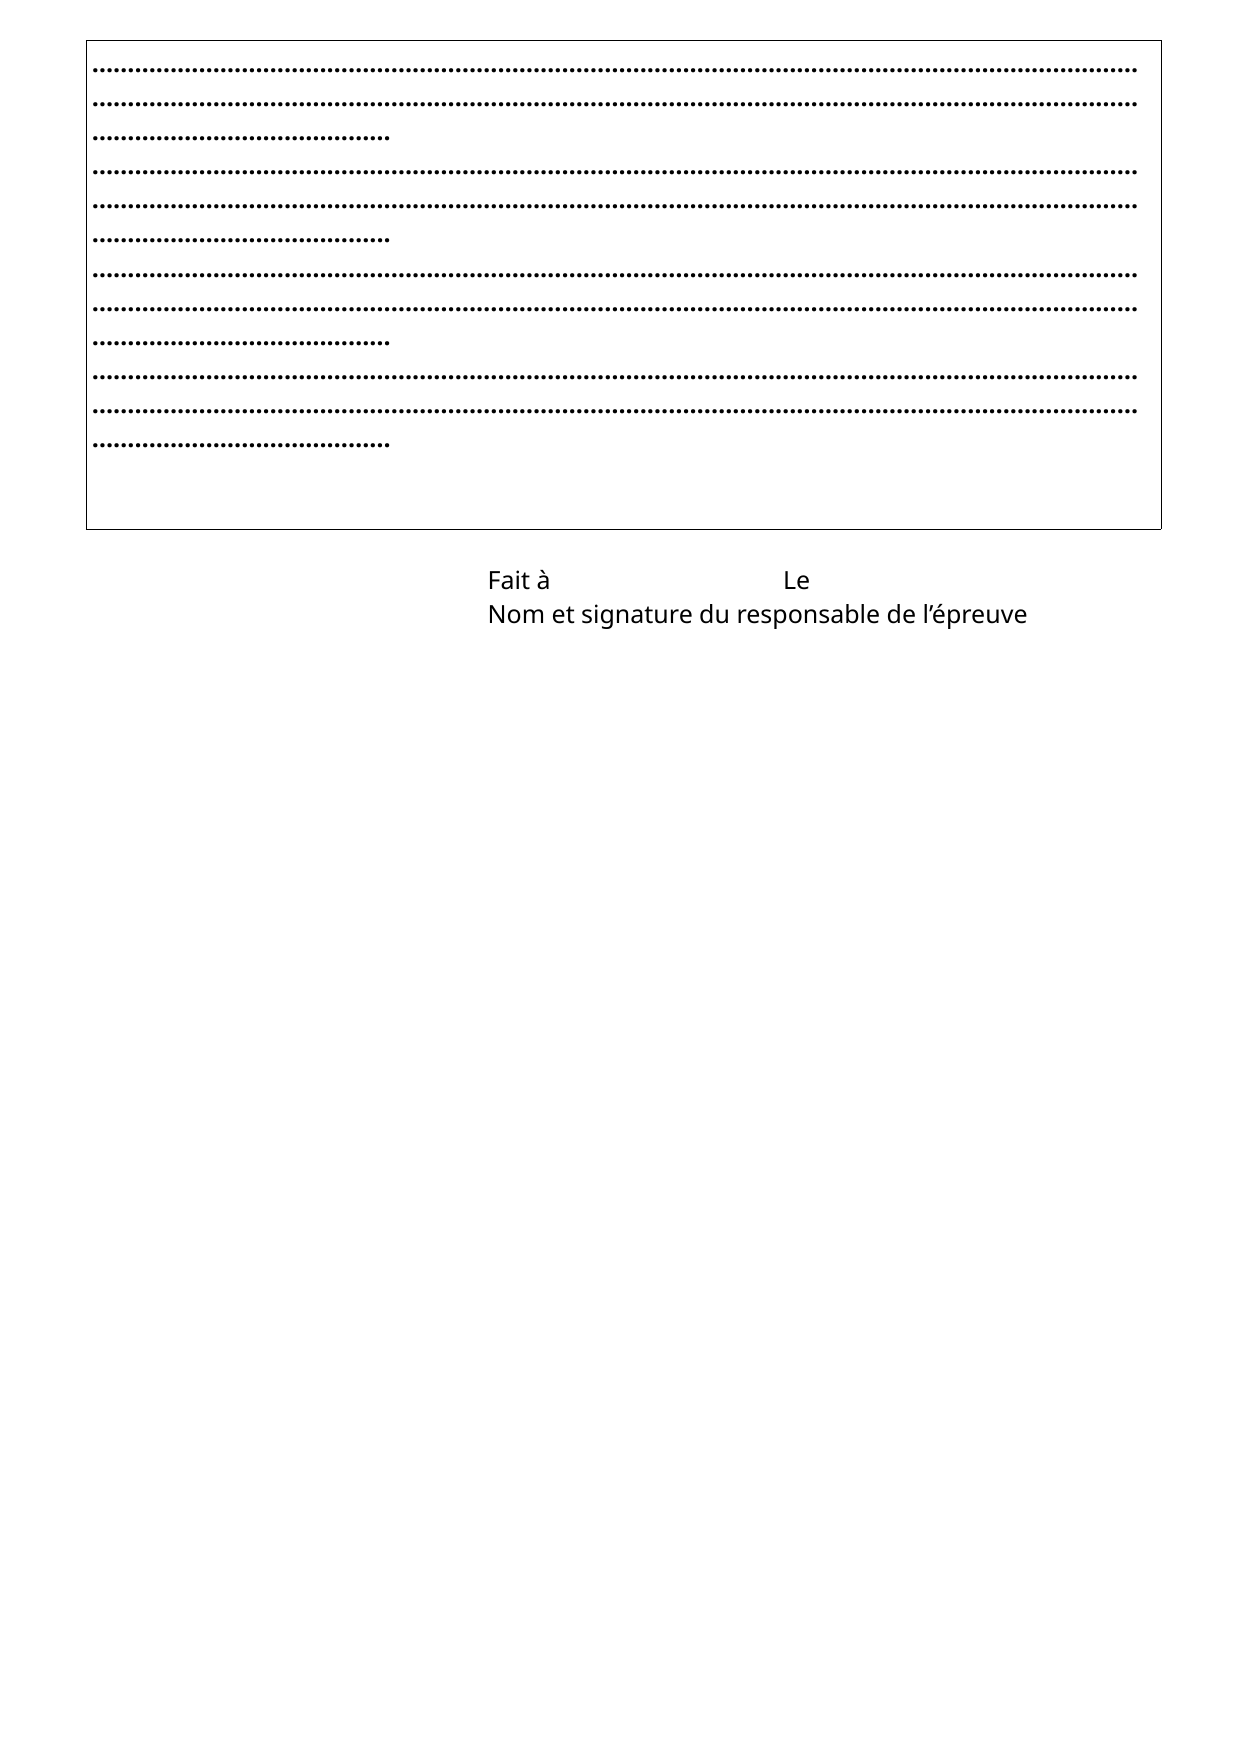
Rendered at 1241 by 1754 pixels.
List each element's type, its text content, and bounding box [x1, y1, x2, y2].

table_cell ………………………………………………………………………………………………………………………………………………………………………………………………………………………………………………………………………………………………………… ………………………………………………………………………………………………………………………………………………………………………………………………………………………………………………………………………………………………………... ………………………………………………………………………………………………………………………………………………………………………………………………………………………………………………………………………………………………………… ………………………………………………………………………………………………………………………………………………………………………………………………………………………………………………………………………………………………………… [87, 41, 1161, 528]
text Fait à Le [118, 563, 1122, 597]
text Nom et signature du responsable de l’épreuve [118, 597, 1122, 631]
